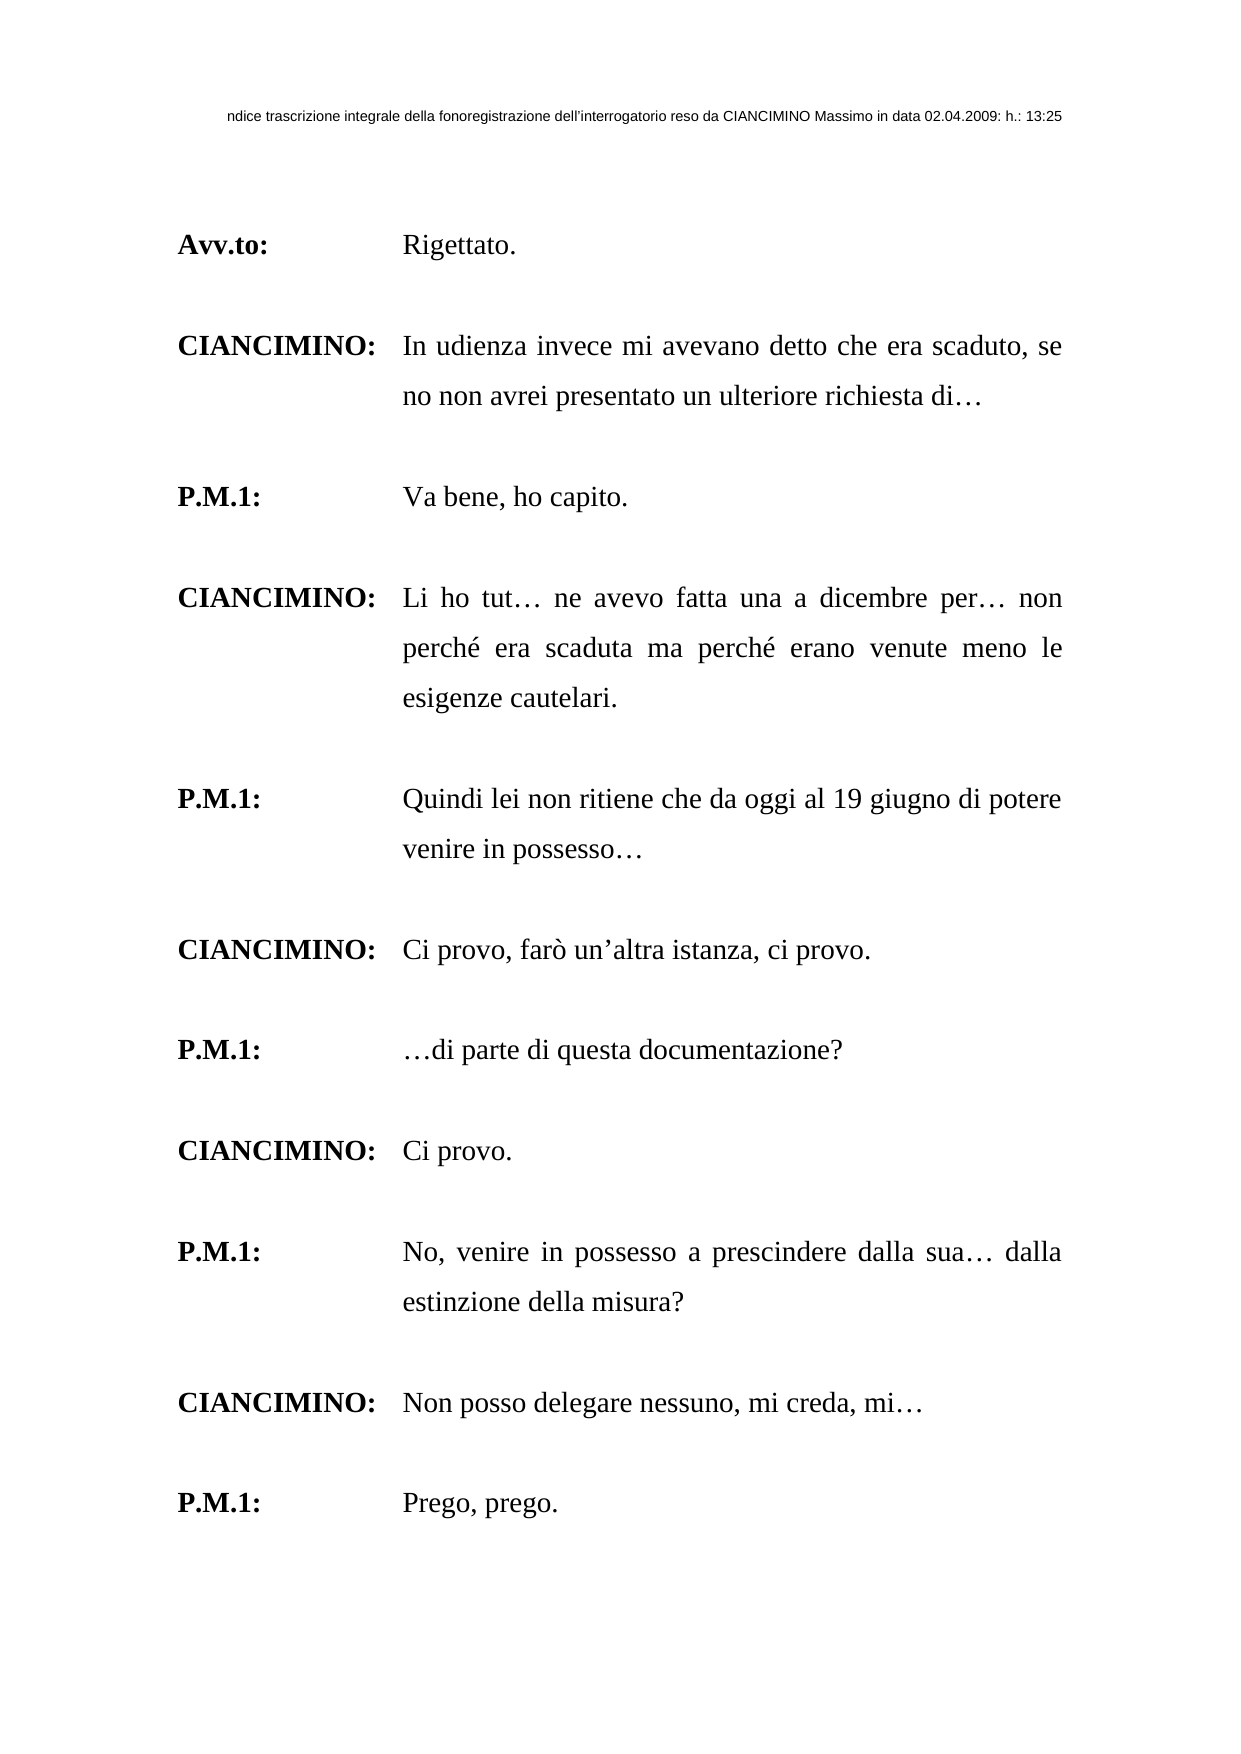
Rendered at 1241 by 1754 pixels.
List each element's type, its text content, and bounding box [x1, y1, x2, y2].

text CIANCIMINO: In udienza invece mi avevano detto che era scaduto, se no non avrei presentato un ulteriore richiesta di… [177, 328, 1063, 412]
text P.M.1: Quindi lei non ritiene che da oggi al 19 giugno di potere venire in possesso… [177, 781, 1063, 865]
text CIANCIMINO: Li ho tut… ne avevo fatta una a dicembre per… non perché era scaduta ma perché erano venute meno le esigenze cautelari. [177, 580, 1063, 714]
text P.M.1: Va bene, ho capito. [177, 479, 1063, 513]
text CIANCIMINO: Non posso delegare nessuno, mi creda, mi… [177, 1385, 1063, 1418]
text P.M.1: …di parte di questa documentazione? [177, 1032, 1063, 1066]
text P.M.1: No, venire in possesso a prescindere dalla sua… dalla estinzione della misura? [177, 1234, 1063, 1318]
text Avv.to: Rigettato. [177, 227, 1063, 261]
text P.M.1: Prego, prego. [177, 1485, 1063, 1519]
text CIANCIMINO: Ci provo, farò un’altra istanza, ci provo. [177, 932, 1063, 965]
text CIANCIMINO: Ci provo. [177, 1133, 1063, 1167]
